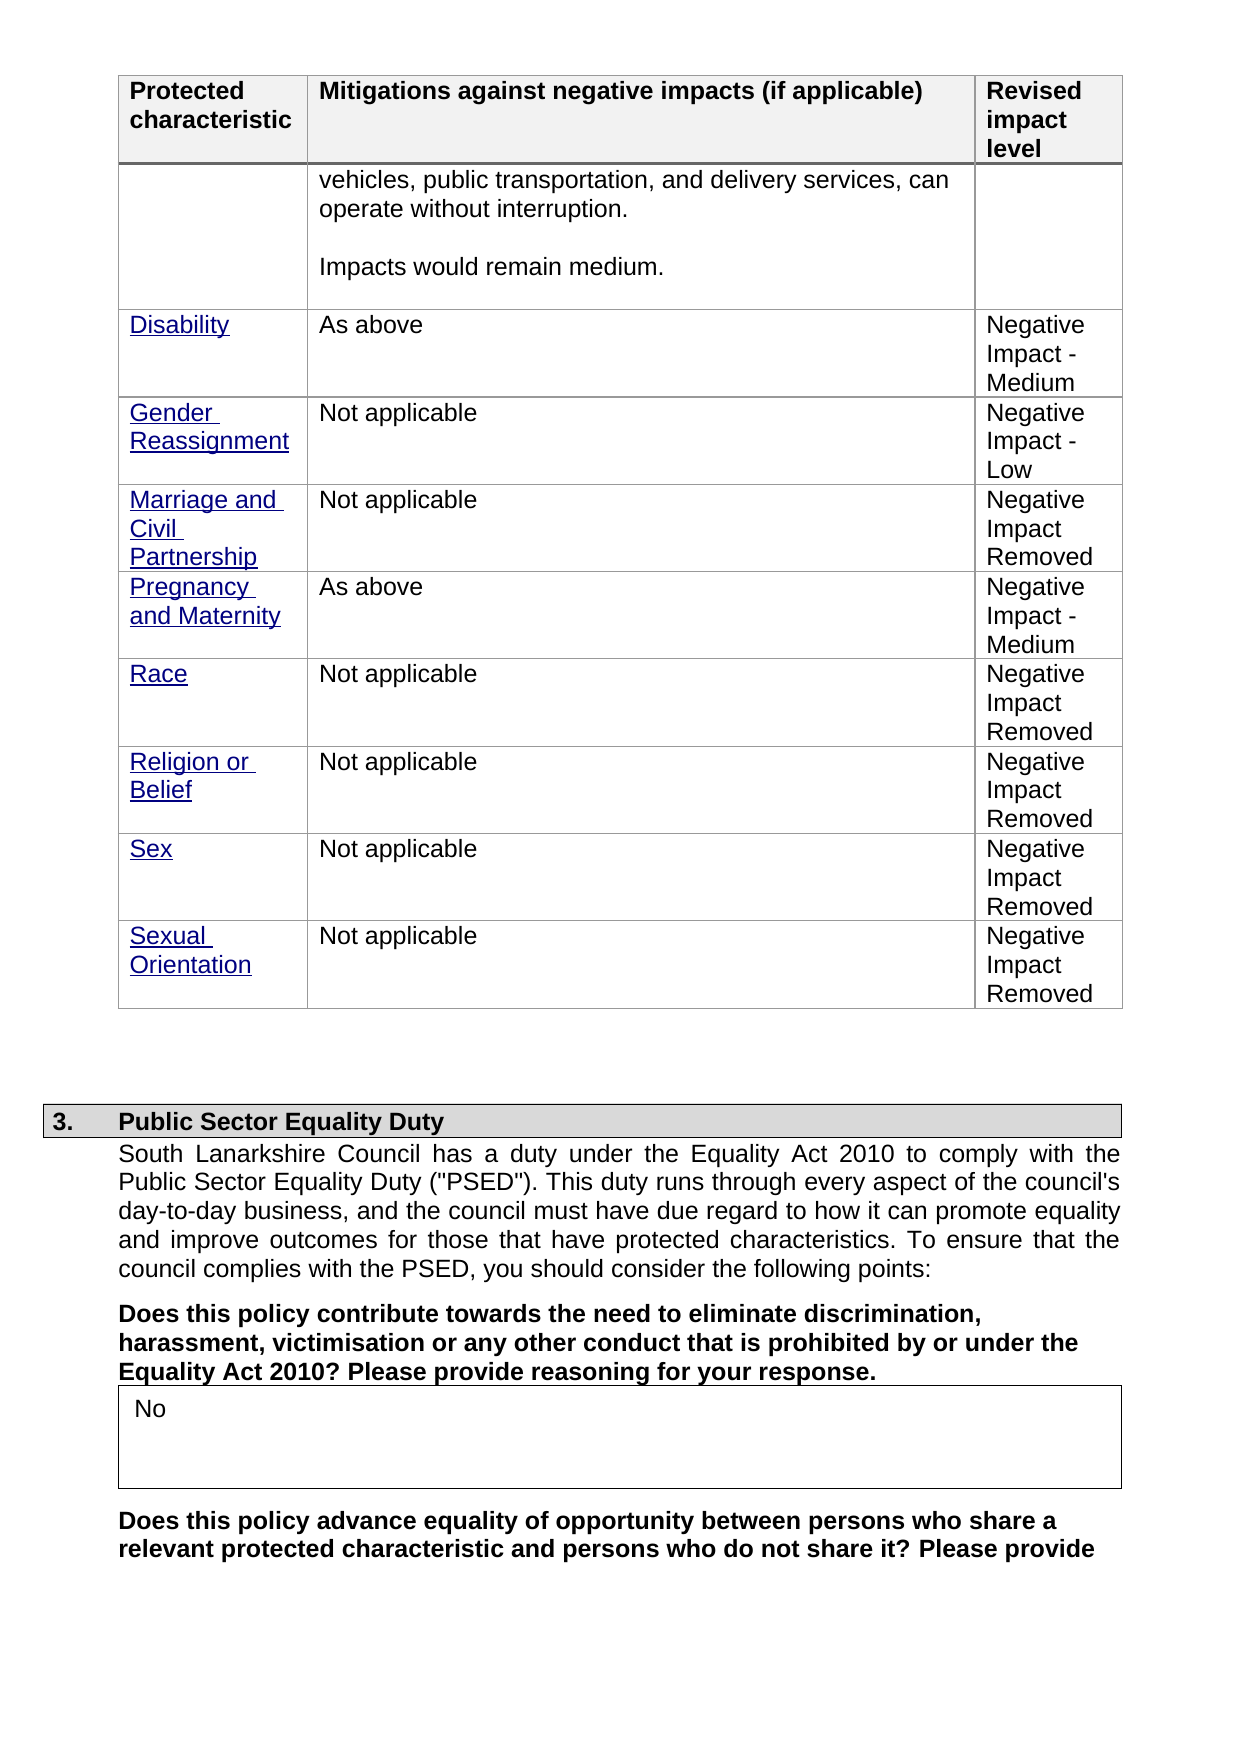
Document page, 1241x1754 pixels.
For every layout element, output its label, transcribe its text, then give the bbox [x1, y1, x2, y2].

table_cell Not applicable [308, 921, 974, 1007]
table_header Protected characteristic [119, 76, 307, 162]
table_cell Not applicable [308, 485, 974, 571]
text No [134, 1394, 1106, 1422]
text Does this policy advance equality of opportunity between persons who share a relevant protected characteristic and persons who do not share it? Please provide [118, 1506, 1122, 1563]
table_cell Race [119, 659, 307, 746]
table_cell Religion or Belief [119, 747, 307, 833]
table_cell Negative Impact - Medium [976, 572, 1122, 658]
table_cell Negative Impact - Low [976, 398, 1122, 484]
table_cell Sexual Orientation [119, 921, 307, 1007]
table_cell Pregnancy and Maternity [119, 572, 307, 658]
table_header Revised impact level [976, 76, 1122, 162]
table_cell Marriage and Civil Partnership [119, 485, 307, 571]
table_header Mitigations against negative impacts (if applicable) [308, 76, 974, 162]
text South Lanarkshire Council has a duty under the Equality Act 2010 to comply with the Public Sector Equality Duty ("PSED"). This duty runs through every aspect of the council's day-to-day business, and the council must have due regard to how it can promote equality and improve outcomes for those that have protected characteristics. To ensure that the council complies with the PSED, you should consider the following points: [118, 1138, 1122, 1282]
table_cell Choose an item. [976, 659, 1122, 746]
table_cell As above [308, 572, 974, 658]
table_cell Not applicable [308, 747, 974, 833]
table_cell [976, 165, 1122, 309]
table_cell Not applicable [308, 398, 974, 484]
table_cell Choose an item. [976, 747, 1122, 833]
table_cell vehicles, public transportation, and delivery services, can operate without interruption. Impacts would remain medium. [308, 165, 974, 309]
table_cell Choose an item. [976, 834, 1122, 920]
table_cell Not applicable [308, 834, 974, 920]
table_cell [119, 165, 307, 309]
table_cell Choose an item. [976, 921, 1122, 1007]
text [119, 1386, 1121, 1488]
table_cell Sex [119, 834, 307, 920]
table_cell Negative Impact - Medium [976, 310, 1122, 396]
table_cell Not applicable [308, 659, 974, 746]
subtitle Public Sector Equality Duty [44, 1105, 1121, 1137]
table_cell Gender Reassignment [119, 398, 307, 484]
table_cell Choose an item. [976, 485, 1122, 571]
table_cell Disability [119, 310, 307, 396]
table_cell As above [308, 310, 974, 396]
text Does this policy contribute towards the need to eliminate discrimination, harassment, victimisation or any other conduct that is prohibited by or under the Equality Act 2010? Please provide reasoning for your response. [118, 1299, 1122, 1385]
